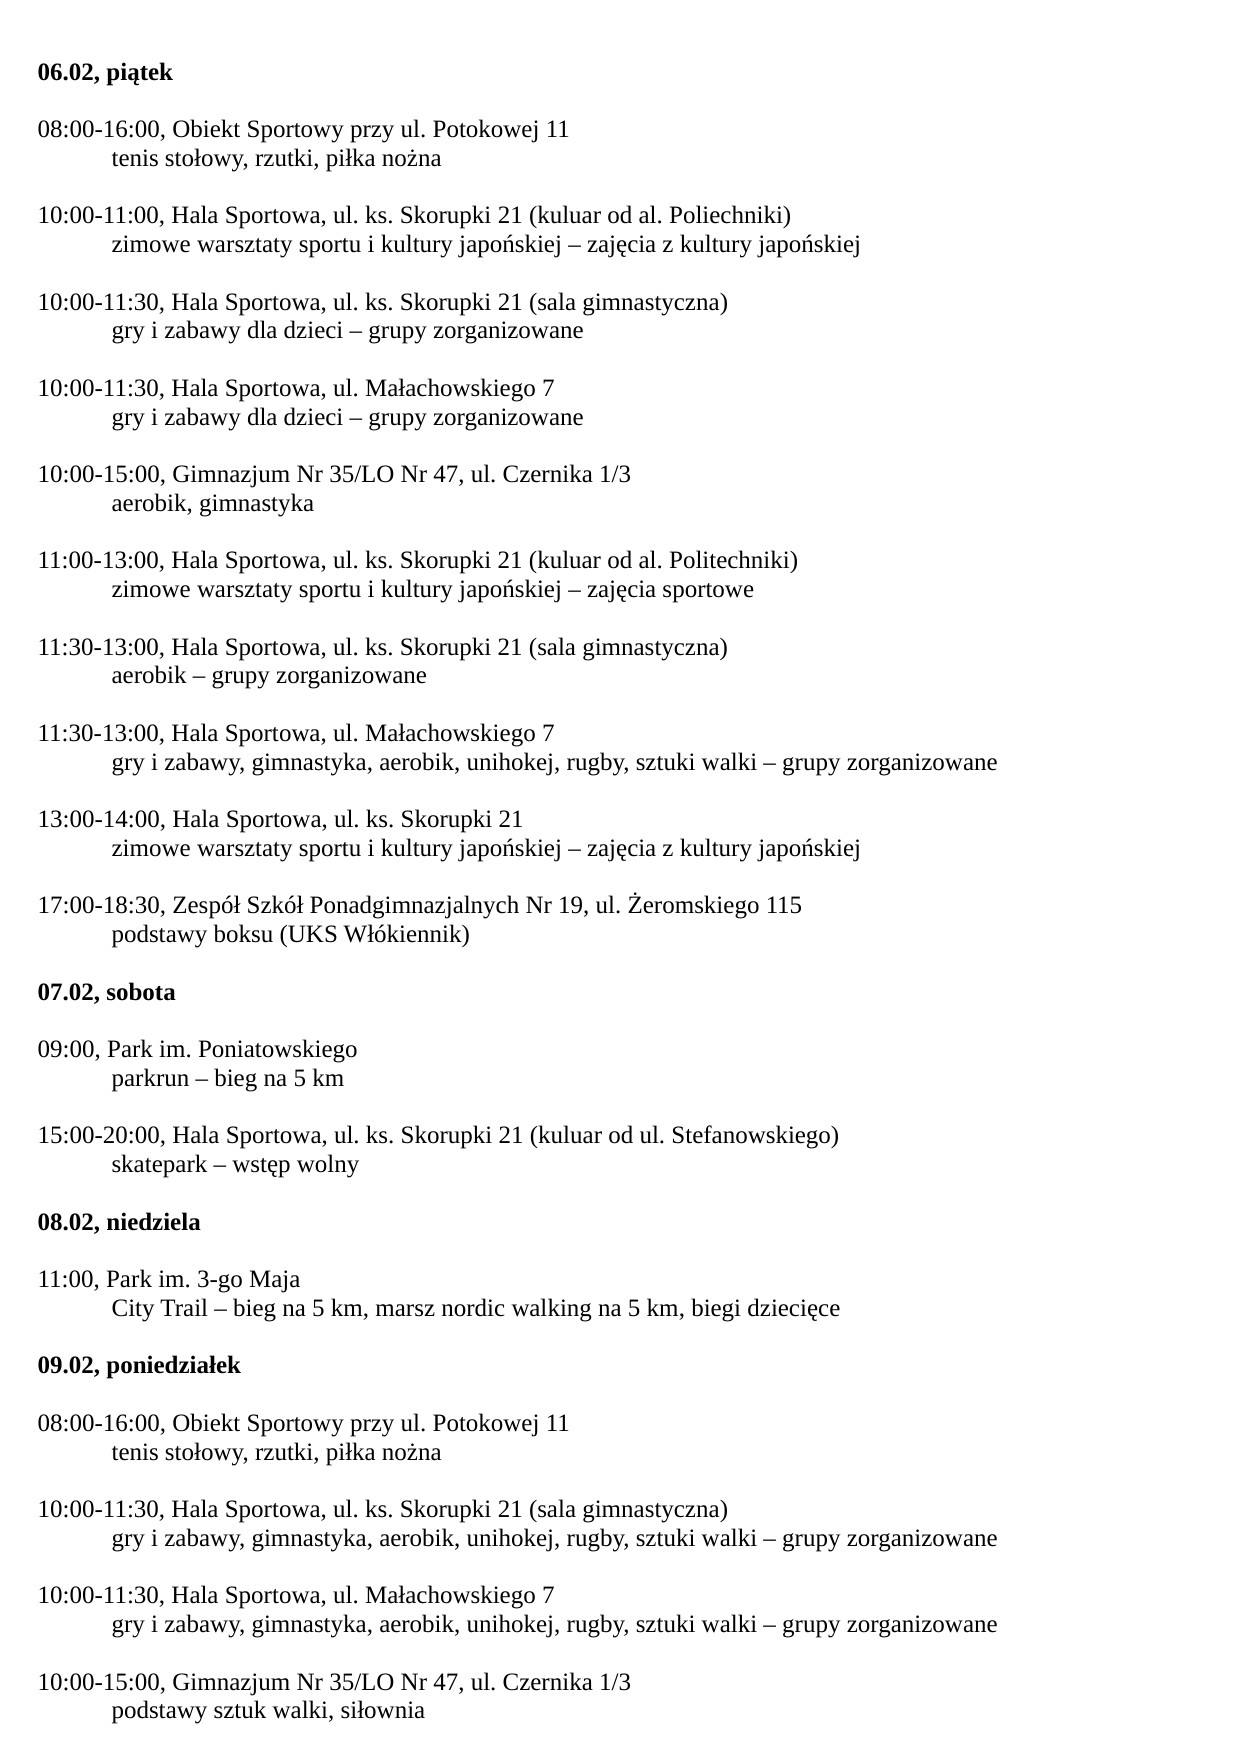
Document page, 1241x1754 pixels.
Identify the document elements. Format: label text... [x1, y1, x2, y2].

text 08:00-16:00, Obiekt Sportowy przy ul. Potokowej 11 [37, 1408, 1200, 1437]
text podstawy boksu (UKS Włókiennik) [37, 919, 1200, 948]
text 09:00, Park im. Poniatowskiego [37, 1034, 1200, 1063]
text 11:00-13:00, Hala Sportowa, ul. ks. Skorupki 21 (kuluar od al. Politechniki) [37, 546, 1200, 574]
text gry i zabawy, gimnastyka, aerobik, unihokej, rugby, sztuki walki – grupy zorganizowane [37, 747, 1200, 776]
text 06.02, piątek [37, 57, 1200, 86]
text gry i zabawy dla dzieci – grupy zorganizowane [37, 402, 1200, 431]
text 15:00-20:00, Hala Sportowa, ul. ks. Skorupki 21 (kuluar od ul. Stefanowskiego) [37, 1121, 1200, 1149]
text tenis stołowy, rzutki, piłka nożna [37, 143, 1200, 172]
text 10:00-11:00, Hala Sportowa, ul. ks. Skorupki 21 (kuluar od al. Poliechniki) [37, 201, 1200, 229]
text 07.02, sobota [37, 977, 1200, 1006]
text zimowe warsztaty sportu i kultury japońskiej – zajęcia z kultury japońskiej [37, 833, 1200, 862]
text 10:00-11:30, Hala Sportowa, ul. Małachowskiego 7 [37, 373, 1200, 402]
text 11:00, Park im. 3-go Maja [37, 1264, 1200, 1293]
text tenis stołowy, rzutki, piłka nożna [37, 1437, 1200, 1466]
text zimowe warsztaty sportu i kultury japońskiej – zajęcia z kultury japońskiej [37, 229, 1200, 258]
text aerobik – grupy zorganizowane [37, 661, 1200, 689]
text 10:00-11:30, Hala Sportowa, ul. ks. Skorupki 21 (sala gimnastyczna) [37, 287, 1200, 316]
text skatepark – wstęp wolny [37, 1149, 1200, 1178]
text 10:00-11:30, Hala Sportowa, ul. Małachowskiego 7 [37, 1581, 1200, 1609]
text gry i zabawy, gimnastyka, aerobik, unihokej, rugby, sztuki walki – grupy zorganizowane [37, 1523, 1200, 1552]
text 11:30-13:00, Hala Sportowa, ul. Małachowskiego 7 [37, 718, 1200, 747]
text gry i zabawy dla dzieci – grupy zorganizowane [37, 316, 1200, 344]
text 10:00-11:30, Hala Sportowa, ul. ks. Skorupki 21 (sala gimnastyczna) [37, 1494, 1200, 1523]
text zimowe warsztaty sportu i kultury japońskiej – zajęcia sportowe [37, 574, 1200, 603]
text 11:30-13:00, Hala Sportowa, ul. ks. Skorupki 21 (sala gimnastyczna) [37, 632, 1200, 661]
text parkrun – bieg na 5 km [37, 1063, 1200, 1092]
text gry i zabawy, gimnastyka, aerobik, unihokej, rugby, sztuki walki – grupy zorganizowane [37, 1609, 1200, 1638]
text 13:00-14:00, Hala Sportowa, ul. ks. Skorupki 21 [37, 804, 1200, 833]
text 08.02, niedziela [37, 1207, 1200, 1236]
text 10:00-15:00, Gimnazjum Nr 35/LO Nr 47, ul. Czernika 1/3 [37, 459, 1200, 488]
text 09.02, poniedziałek [37, 1351, 1200, 1379]
text podstawy sztuk walki, siłownia [37, 1696, 1200, 1724]
text City Trail – bieg na 5 km, marsz nordic walking na 5 km, biegi dziecięce [37, 1293, 1200, 1322]
text 08:00-16:00, Obiekt Sportowy przy ul. Potokowej 11 [37, 114, 1200, 143]
text 10:00-15:00, Gimnazjum Nr 35/LO Nr 47, ul. Czernika 1/3 [37, 1667, 1200, 1696]
text aerobik, gimnastyka [37, 488, 1200, 517]
text 17:00-18:30, Zespół Szkół Ponadgimnazjalnych Nr 19, ul. Żeromskiego 115 [37, 891, 1200, 919]
